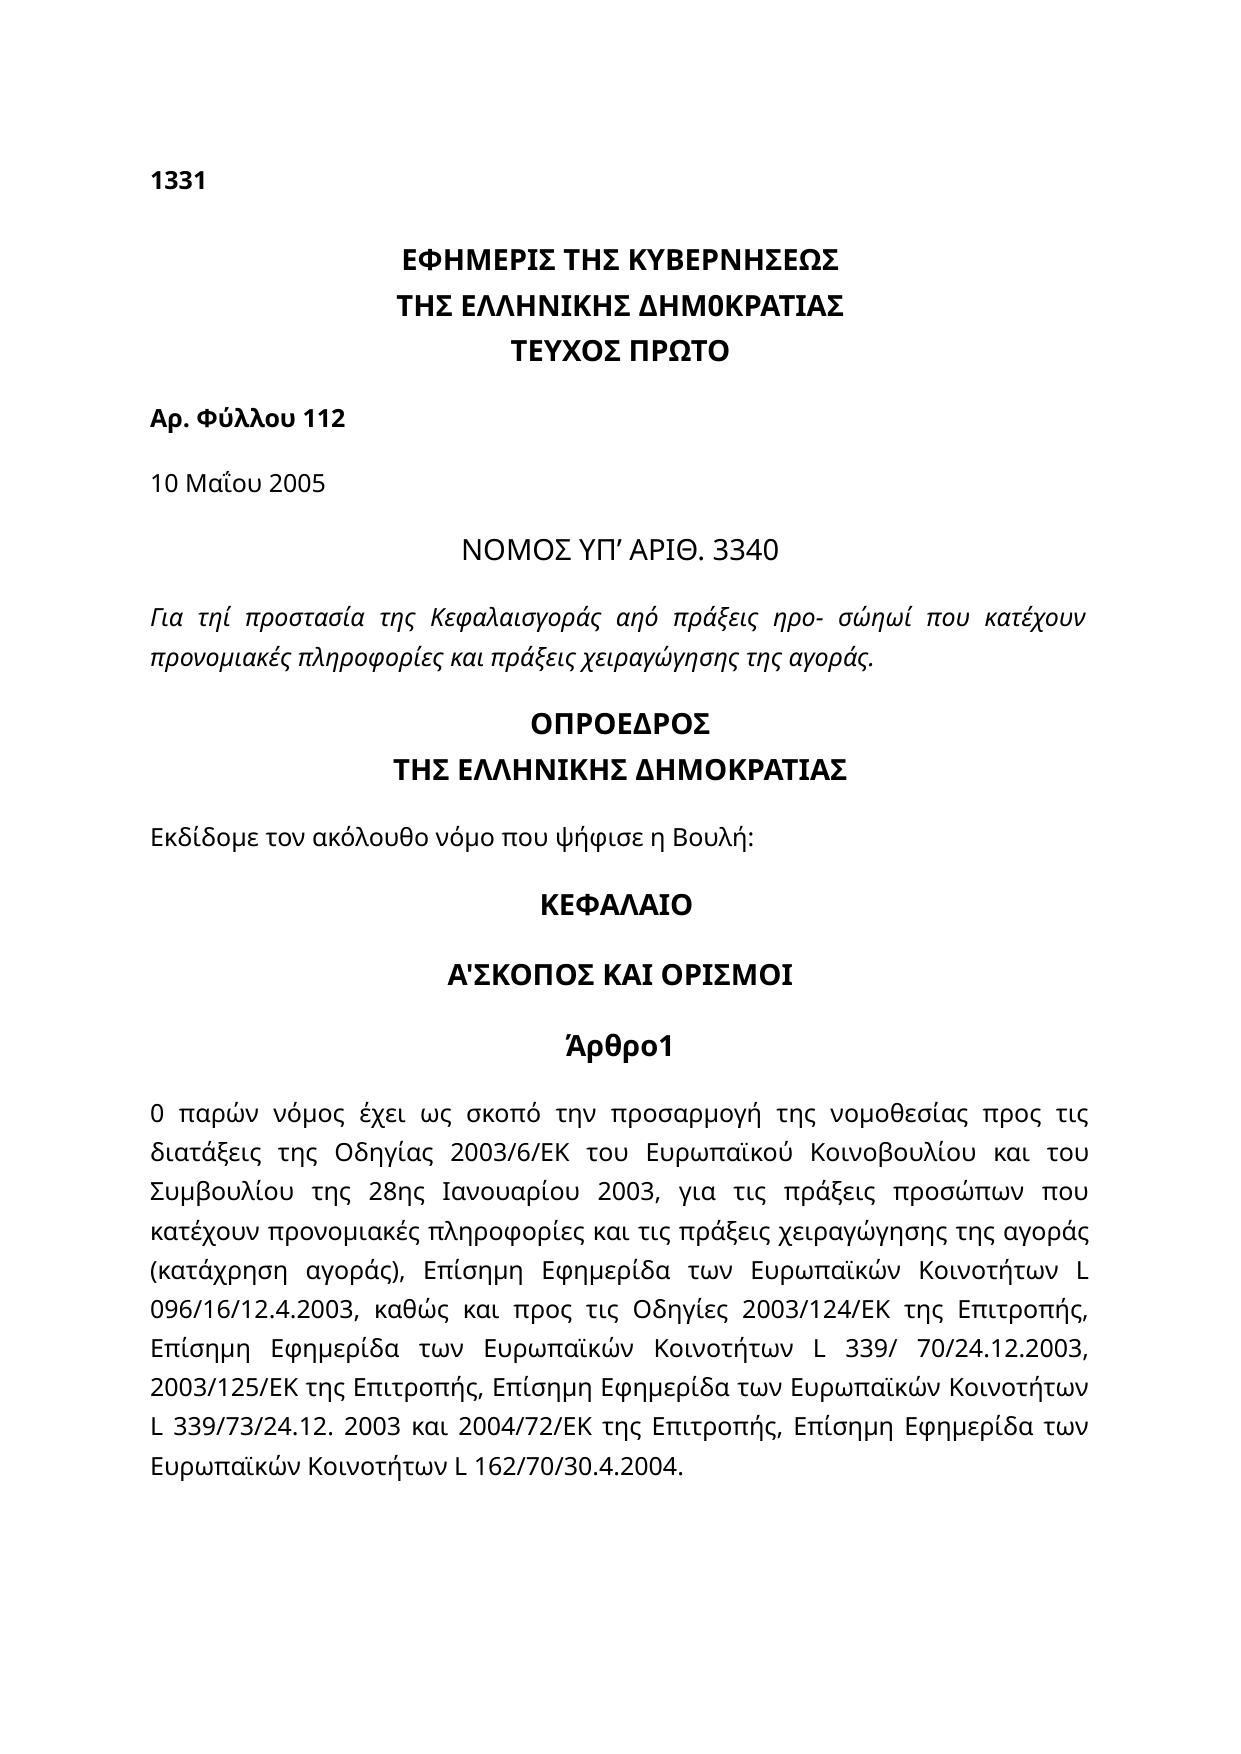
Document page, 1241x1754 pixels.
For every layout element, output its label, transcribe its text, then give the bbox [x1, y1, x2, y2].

text Αρ. Φύλλου 112 [150, 401, 1090, 435]
subtitle ΚΕΦΑΛΑΙΟ [150, 884, 1090, 923]
text Για τηί προστασία της Κεφαλαισγοράς αηό πράξεις ηρο- σώηωί που κατέχουν προνομιακές πληροφορίες και πράξεις χειραγώγησης της αγοράς. [150, 600, 1090, 673]
text ΝΟΜΟΣ ΥΠ’ ΑΡΙΘ. 3340 [150, 529, 1090, 569]
text ΟΠΡΟΕΔΡΟΣ ΤΗΣ ΕΛΛΗΝΙΚΗΣ ΔΗΜΟΚΡΑΤΙΑΣ [150, 703, 1090, 789]
text 0 παρών νόμος έχει ως σκοπό την προσαρμογή της νομοθεσίας προς τις διατάξεις της Οδηγίας 2003/6/ΕΚ του Ευρωπαϊκού Κοινοβουλίου και του Συμβουλίου της 28ης Ιανουαρίου 2003, για τις πράξεις προσώπων που κατέχουν προνομιακές πληροφορίες και τις πράξεις χειραγώγησης της αγοράς (κατάχρηση αγοράς), Επίσημη Εφημερίδα των Ευρωπαϊκών Κοινοτήτων L 096/16/12.4.2003, καθώς και προς τις Οδηγίες 2003/124/ΕΚ της Επιτροπής, Επίσημη Εφημερίδα των Ευρωπαϊκών Κοινοτήτων L 339/ 70/24.12.2003, 2003/125/ΕΚ της Επιτροπής, Επίσημη Εφημερίδα των Ευρωπαϊκών Κοινοτήτων L 339/73/24.12. 2003 και 2004/72/ΕΚ της Επιτροπής, Επίσημη Εφημερίδα των Ευρωπαϊκών Κοινοτήτων L 162/70/30.4.2004. [150, 1096, 1090, 1482]
subtitle Άρθρο1 [150, 1025, 1090, 1065]
text 10 Μαΐου 2005 [150, 465, 1090, 499]
subtitle Α'ΣΚΟΠΟΣ ΚΑΙ ΟΡΙΣΜΟΙ [150, 954, 1090, 994]
text Εκδίδομε τον ακόλουθο νόμο που ψήφισε η Βουλή: [150, 819, 1090, 854]
title 1331 [150, 162, 1090, 197]
text ΕΦΗΜΕΡΙΣ ΤΗΣ ΚΥΒΕΡΝΗΣΕΩΣ ΤΗΣ ΕΛΛΗΝΙΚΗΣ ΔΗΜ0ΚΡΑΤΙΑΣ ΤΕΥΧΟΣ ΠΡΩΤΟ [150, 239, 1090, 370]
